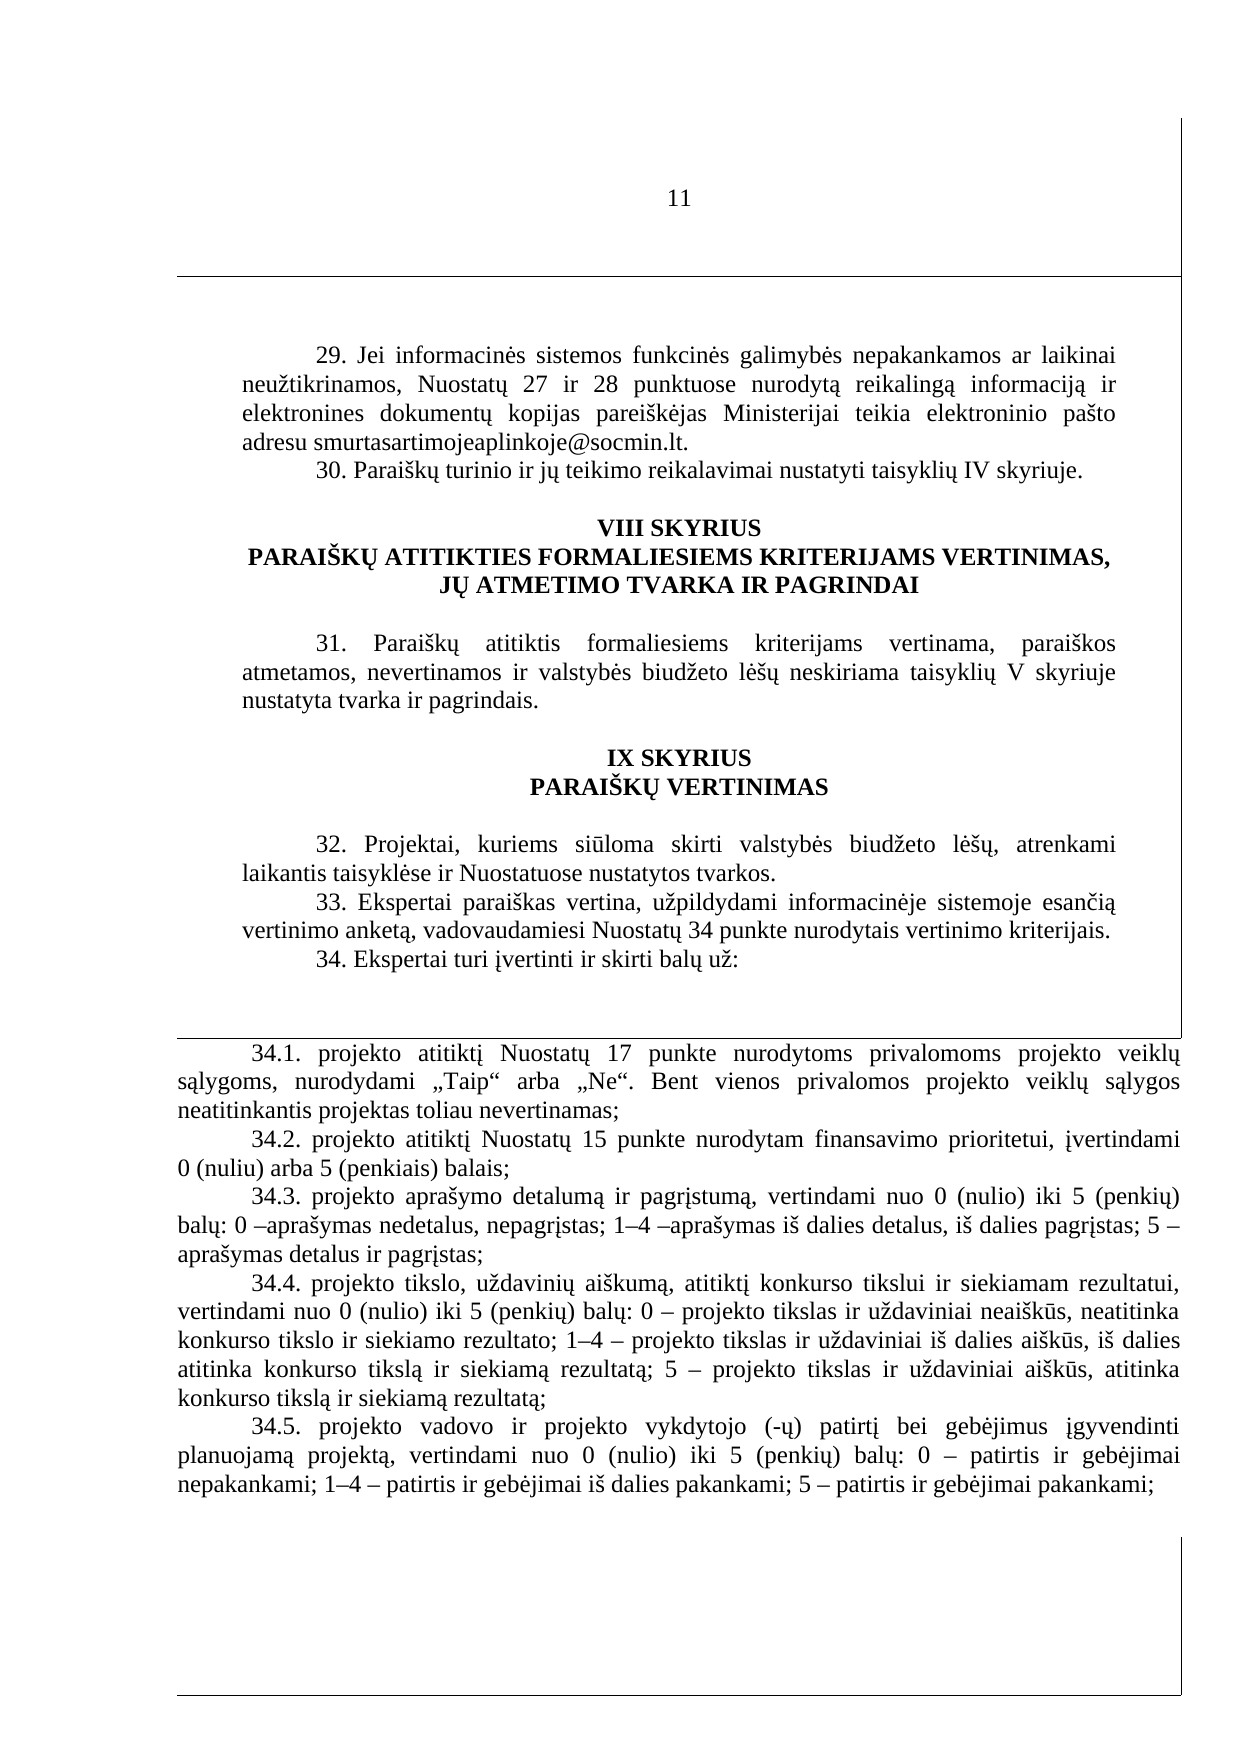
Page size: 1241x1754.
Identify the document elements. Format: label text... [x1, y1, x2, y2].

text 34. Ekspertai turi įvertinti ir skirti balų už: [177, 944, 1181, 1038]
text 31. Paraiškų atitiktis formaliesiems kriterijams vertinama, paraiškos atmetamos, nevertinamos ir valstybės biudžeto lėšų neskiriama taisyklių V skyriuje nustatyta tvarka ir pagrindais. [177, 628, 1181, 714]
text IX SKYRIUS [177, 743, 1181, 772]
text 34.1. projekto atitiktį Nuostatų 17 punkte nurodytoms privalomoms projekto veiklų sąlygoms, nurodydami „Taip“ arba „Ne“. Bent vienos privalomos projekto veiklų sąlygos neatitinkantis projektas toliau nevertinamas; [177, 1038, 1181, 1124]
text PARAIŠKŲ ATITIKTIES FORMALIESIEMS KRITERIJAMS VERTINIMAS, JŲ ATMETIMO TVARKA IR PAGRINDAI [177, 542, 1181, 599]
text 34.2. projekto atitiktį Nuostatų 15 punkte nurodytam finansavimo prioritetui, įvertindami 0 (nuliu) arba 5 (penkiais) balais; [177, 1124, 1181, 1181]
text VIII SKYRIUS [177, 513, 1181, 542]
text 34.5. projekto vadovo ir projekto vykdytojo (-ų) patirtį bei gebėjimus įgyvendinti planuojamą projektą, vertindami nuo 0 (nulio) iki 5 (penkių) balų: 0 – patirtis ir gebėjimai nepakankami; 1–4 – patirtis ir gebėjimai iš dalies pakankami; 5 – patirtis ir gebėjimai pakankami; [177, 1411, 1181, 1498]
text 34.3. projekto aprašymo detalumą ir pagrįstumą, vertindami nuo 0 (nulio) iki 5 (penkių) balų: 0 –aprašymas nedetalus, nepagrįstas; 1–4 –aprašymas iš dalies detalus, iš dalies pagrįstas; 5 –aprašymas detalus ir pagrįstas; [177, 1181, 1181, 1268]
text 29. Jei informacinės sistemos funkcinės galimybės nepakankamos ar laikinai neužtikrinamos, Nuostatų 27 ir 28 punktuose nurodytą reikalingą informaciją ir elektronines dokumentų kopijas pareiškėjas Ministerijai teikia elektroninio pašto adresu smurtasartimojeaplinkoje@socmin.lt. [177, 276, 1181, 456]
text 32. Projektai, kuriems siūloma skirti valstybės biudžeto lėšų, atrenkami laikantis taisyklėse ir Nuostatuose nustatytos tvarkos. [177, 829, 1181, 887]
text PARAIŠKŲ VERTINIMAS [177, 772, 1181, 801]
text 34.4. projekto tikslo, uždavinių aiškumą, atitiktį konkurso tikslui ir siekiamam rezultatui, vertindami nuo 0 (nulio) iki 5 (penkių) balų: 0 – projekto tikslas ir uždaviniai neaiškūs, neatitinka konkurso tikslo ir siekiamo rezultato; 1–4 – projekto tikslas ir uždaviniai iš dalies aiškūs, iš dalies atitinka konkurso tikslą ir siekiamą rezultatą; 5 – projekto tikslas ir uždaviniai aiškūs, atitinka konkurso tikslą ir siekiamą rezultatą; [177, 1268, 1181, 1411]
text 30. Paraiškų turinio ir jų teikimo reikalavimai nustatyti taisyklių IV skyriuje. [177, 456, 1181, 484]
text 33. Ekspertai paraiškas vertina, užpildydami informacinėje sistemoje esančią vertinimo anketą, vadovaudamiesi Nuostatų 34 punkte nurodytais vertinimo kriterijais. [177, 887, 1181, 944]
